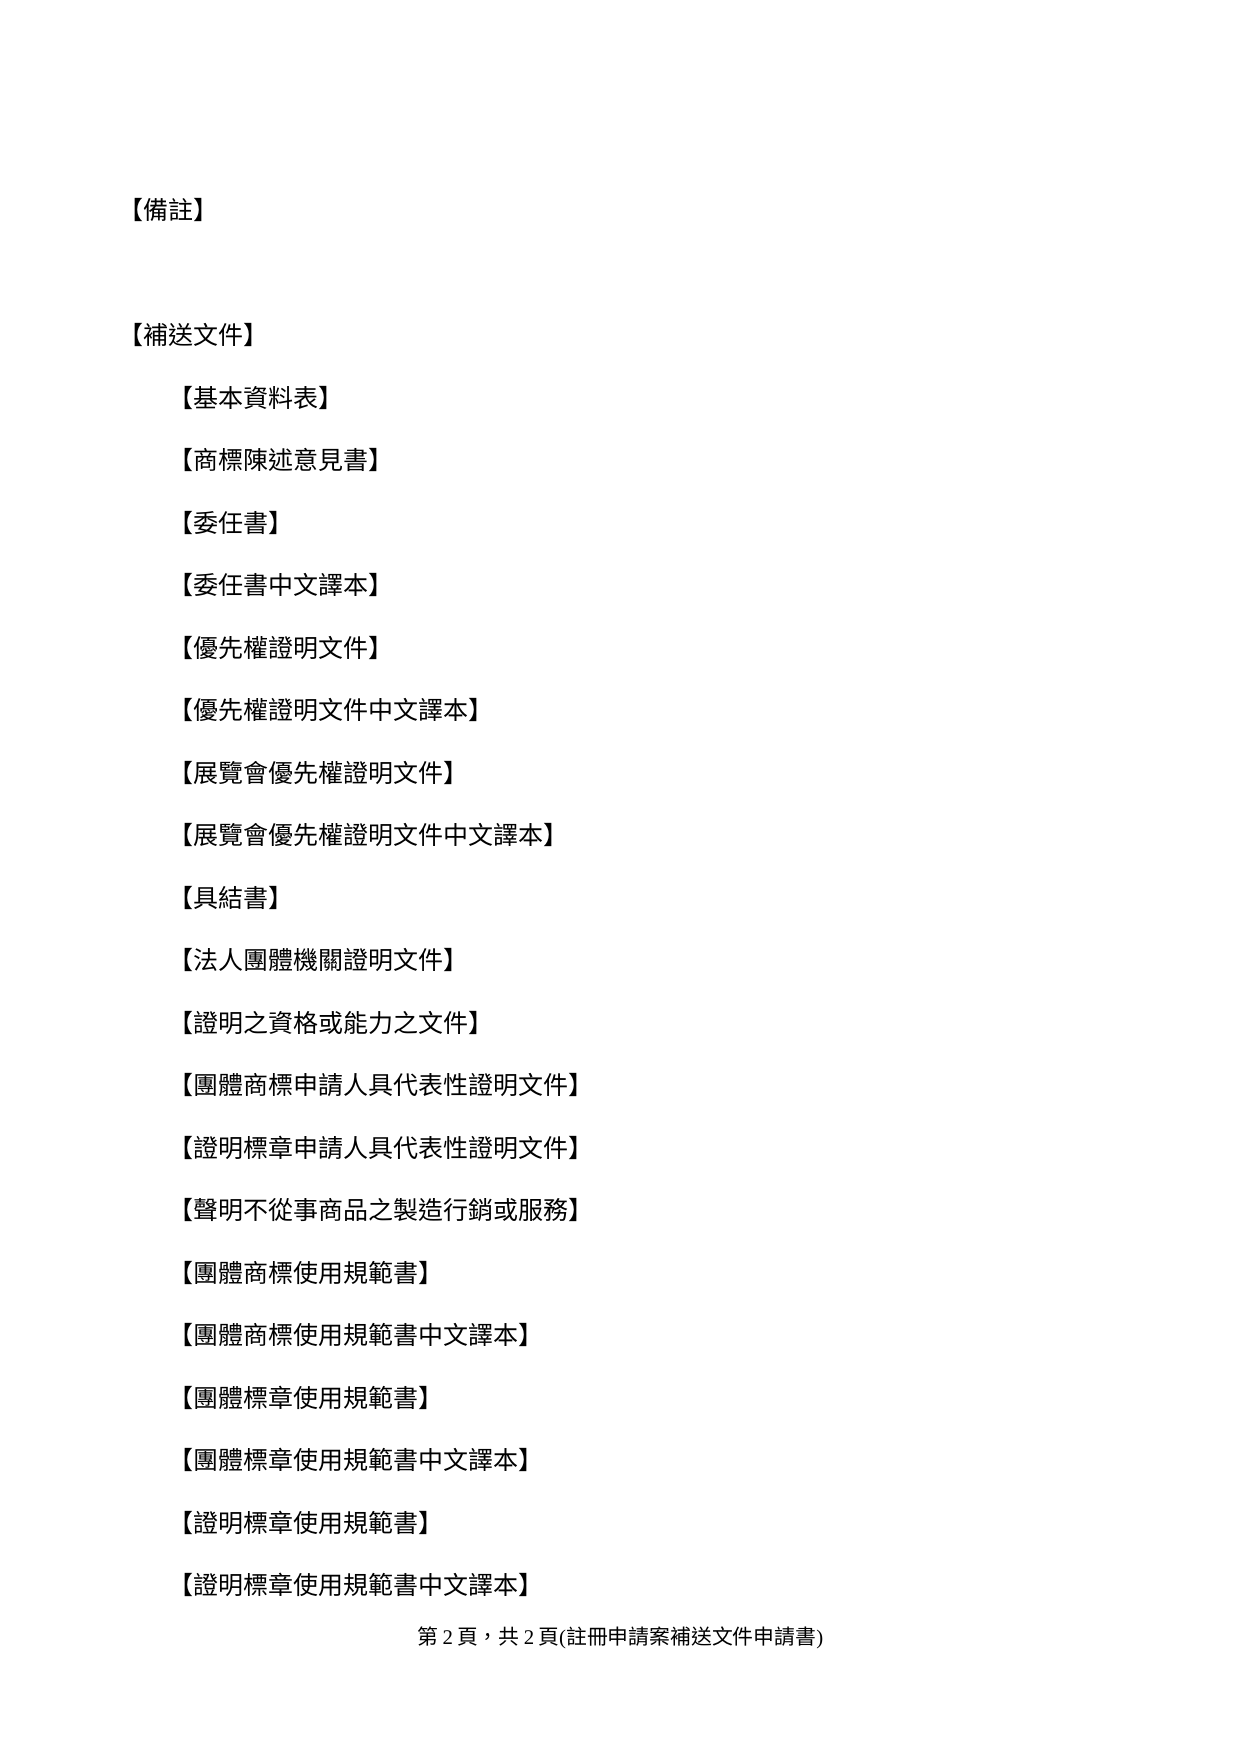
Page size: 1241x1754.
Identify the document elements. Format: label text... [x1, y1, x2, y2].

text 【證明標章使用規範書】 [118, 1479, 1122, 1542]
text 【委任書】 [118, 479, 1122, 542]
text 【優先權證明文件中文譯本】 [118, 667, 1122, 729]
text 【團體標章使用規範書中文譯本】 [118, 1417, 1122, 1479]
text 【補送文件】 [118, 292, 1122, 354]
text 【優先權證明文件】 [118, 604, 1122, 667]
text 【備註】 [118, 167, 1122, 229]
text 【證明標章使用規範書中文譯本】 [118, 1542, 1122, 1604]
text 【委任書中文譯本】 [118, 542, 1122, 604]
text 【法人團體機關證明文件】 [118, 917, 1122, 979]
text 【聲明不從事商品之製造行銷或服務】 [118, 1167, 1122, 1229]
text 【基本資料表】 [118, 354, 1122, 417]
text 【具結書】 [118, 854, 1122, 917]
text 【證明標章申請人具代表性證明文件】 [118, 1104, 1122, 1167]
text 【團體商標使用規範書中文譯本】 [118, 1292, 1122, 1354]
text 【團體商標使用規範書】 [118, 1229, 1122, 1292]
text 【證明之資格或能力之文件】 [118, 979, 1122, 1042]
text 【團體標章使用規範書】 [118, 1354, 1122, 1417]
text 【商標陳述意見書】 [118, 417, 1122, 479]
text 【團體商標申請人具代表性證明文件】 [118, 1042, 1122, 1104]
text 【展覽會優先權證明文件中文譯本】 [118, 792, 1122, 854]
text 【展覽會優先權證明文件】 [118, 729, 1122, 792]
